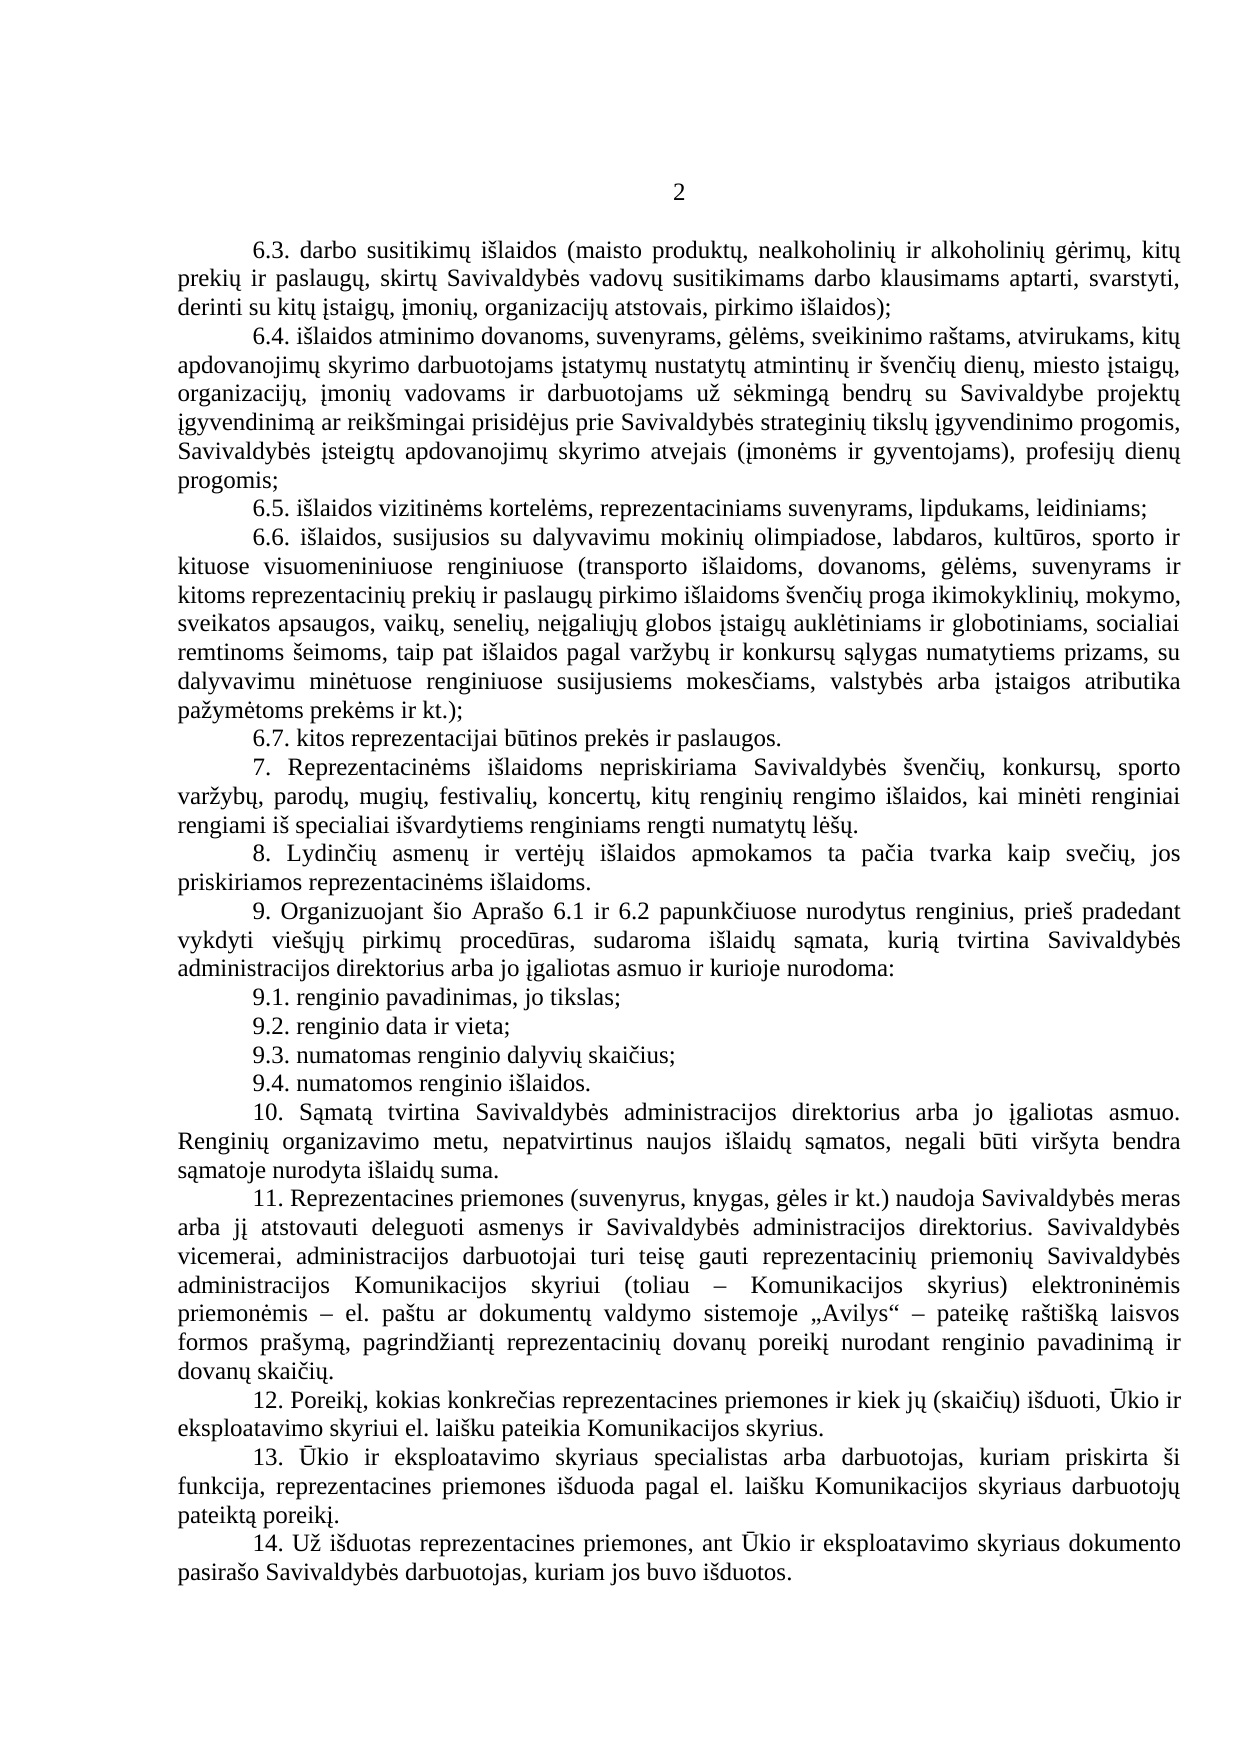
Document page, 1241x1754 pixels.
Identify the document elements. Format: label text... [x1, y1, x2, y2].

text 14. Už išduotas reprezentacines priemones, ant Ūkio ir eksploatavimo skyriaus dokumento pasirašo Savivaldybės darbuotojas, kuriam jos buvo išduotos. [177, 1528, 1181, 1586]
text 6.5. išlaidos vizitinėms kortelėms, reprezentaciniams suvenyrams, lipdukams, leidiniams; [177, 493, 1181, 522]
text 11. Reprezentacines priemones (suvenyrus, knygas, gėles ir kt.) naudoja Savivaldybės meras arba jį atstovauti deleguoti asmenys ir Savivaldybės administracijos direktorius. Savivaldybės vicemerai, administracijos darbuotojai turi teisę gauti reprezentacinių priemonių Savivaldybės administracijos Komunikacijos skyriui (toliau – Komunikacijos skyrius) elektroninėmis priemonėmis – el. paštu ar dokumentų valdymo sistemoje „Avilys“ – pateikę raštišką laisvos formos prašymą, pagrindžiantį reprezentacinių dovanų poreikį nurodant renginio pavadinimą ir dovanų skaičių. [177, 1183, 1181, 1385]
text 10. Sąmatą tvirtina Savivaldybės administracijos direktorius arba jo įgaliotas asmuo. Renginių organizavimo metu, nepatvirtinus naujos išlaidų sąmatos, negali būti viršyta bendra sąmatoje nurodyta išlaidų suma. [177, 1097, 1181, 1183]
text 8. Lydinčių asmenų ir vertėjų išlaidos apmokamos ta pačia tvarka kaip svečių, jos priskiriamos reprezentacinėms išlaidoms. [177, 838, 1181, 896]
text 6.4. išlaidos atminimo dovanoms, suvenyrams, gėlėms, sveikinimo raštams, atvirukams, kitų apdovanojimų skyrimo darbuotojams įstatymų nustatytų atmintinų ir švenčių dienų, miesto įstaigų, organizacijų, įmonių vadovams ir darbuotojams už sėkmingą bendrų su Savivaldybe projektų įgyvendinimą ar reikšmingai prisidėjus prie Savivaldybės strateginių tikslų įgyvendinimo progomis, Savivaldybės įsteigtų apdovanojimų skyrimo atvejais (įmonėms ir gyventojams), profesijų dienų progomis; [177, 321, 1181, 493]
text 6.3. darbo susitikimų išlaidos (maisto produktų, nealkoholinių ir alkoholinių gėrimų, kitų prekių ir paslaugų, skirtų Savivaldybės vadovų susitikimams darbo klausimams aptarti, svarstyti, derinti su kitų įstaigų, įmonių, organizacijų atstovais, pirkimo išlaidos); [177, 235, 1181, 321]
text 9.1. renginio pavadinimas, jo tikslas; [177, 982, 1181, 1011]
text 9.2. renginio data ir vieta; [177, 1011, 1181, 1040]
text 7. Reprezentacinėms išlaidoms nepriskiriama Savivaldybės švenčių, konkursų, sporto varžybų, parodų, mugių, festivalių, koncertų, kitų renginių rengimo išlaidos, kai minėti renginiai rengiami iš specialiai išvardytiems renginiams rengti numatytų lėšų. [177, 752, 1181, 838]
text 13. Ūkio ir eksploatavimo skyriaus specialistas arba darbuotojas, kuriam priskirta ši funkcija, reprezentacines priemones išduoda pagal el. laišku Komunikacijos skyriaus darbuotojų pateiktą poreikį. [177, 1442, 1181, 1528]
text 12. Poreikį, kokias konkrečias reprezentacines priemones ir kiek jų (skaičių) išduoti, Ūkio ir eksploatavimo skyriui el. laišku pateikia Komunikacijos skyrius. [177, 1385, 1181, 1442]
text 9. Organizuojant šio Aprašo 6.1 ir 6.2 papunkčiuose nurodytus renginius, prieš pradedant vykdyti viešųjų pirkimų procedūras, sudaroma išlaidų sąmata, kurią tvirtina Savivaldybės administracijos direktorius arba jo įgaliotas asmuo ir kurioje nurodoma: [177, 896, 1181, 982]
text 6.6. išlaidos, susijusios su dalyvavimu mokinių olimpiadose, labdaros, kultūros, sporto ir kituose visuomeniniuose renginiuose (transporto išlaidoms, dovanoms, gėlėms, suvenyrams ir kitoms reprezentacinių prekių ir paslaugų pirkimo išlaidoms švenčių proga ikimokyklinių, mokymo, sveikatos apsaugos, vaikų, senelių, neįgaliųjų globos įstaigų auklėtiniams ir globotiniams, socialiai remtinoms šeimoms, taip pat išlaidos pagal varžybų ir konkursų sąlygas numatytiems prizams, su dalyvavimu minėtuose renginiuose susijusiems mokesčiams, valstybės arba įstaigos atributika pažymėtoms prekėms ir kt.); [177, 522, 1181, 723]
text 9.4. numatomos renginio išlaidos. [177, 1068, 1181, 1097]
text 6.7. kitos reprezentacijai būtinos prekės ir paslaugos. [177, 723, 1181, 752]
text 9.3. numatomas renginio dalyvių skaičius; [177, 1040, 1181, 1068]
